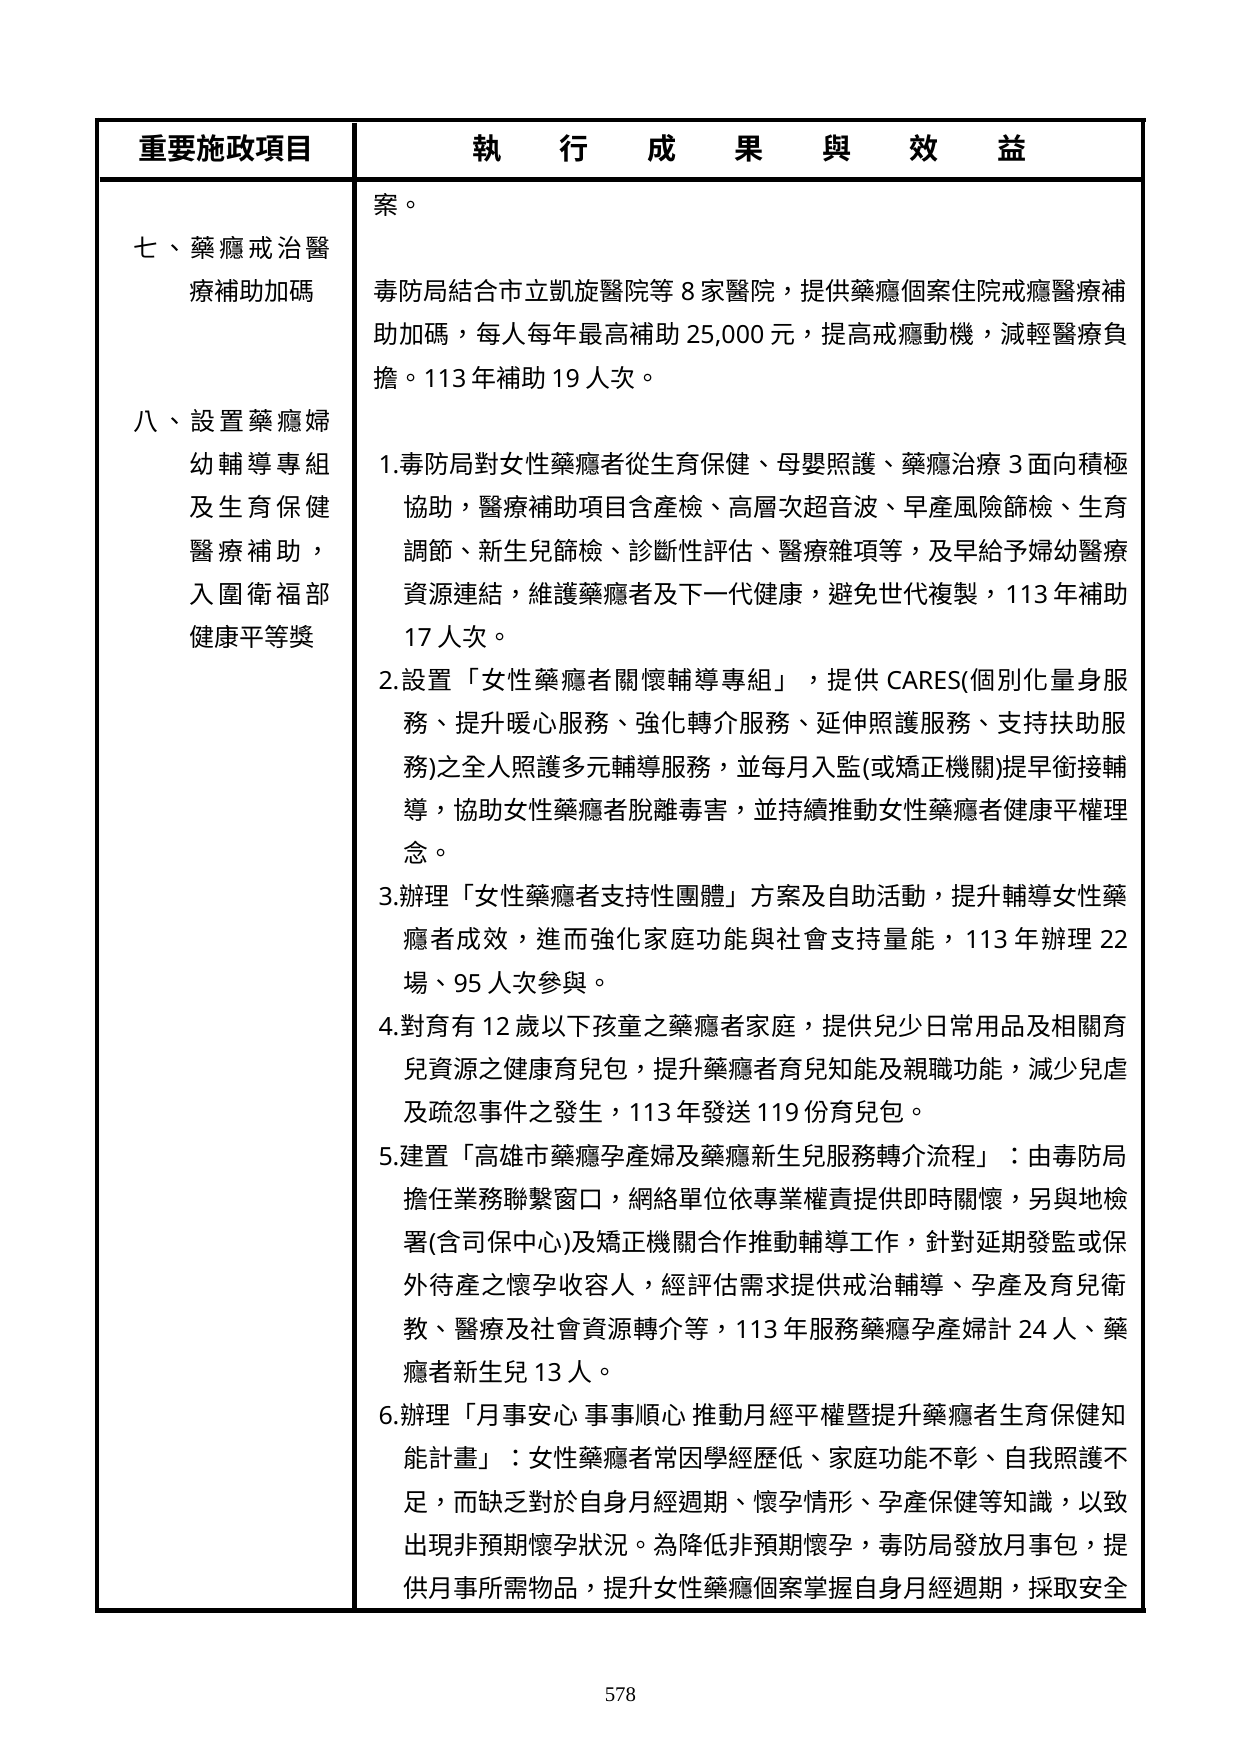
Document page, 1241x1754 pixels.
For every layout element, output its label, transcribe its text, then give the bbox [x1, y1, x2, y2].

table_header 執 行 成 果 與 效 益 [357, 122, 1141, 177]
table_header 重要施政項目 [99, 122, 354, 177]
table_cell 案。 毒防局結合市立凱旋醫院等8家醫院，提供藥癮個案住院戒癮醫療補助加碼，每人每年最高補助25,000元，提高戒癮動機，減輕醫療負擔。113年補助19人次。 1.毒防局對女性藥癮者從生育保健、母嬰照護、藥癮治療3面向積極協助，醫療補助項目含產檢、高層次超音波、早產風險篩檢、生育調節、新生兒篩檢、診斷性評估、醫療雜項等，及早給予婦幼醫療資源連結，維護藥癮者及下一代健康，避免世代複製，113年補助17人次。 2.設置「女性藥癮者關懷輔導專組」，提供CARES(個別化量身服務、提升暖心服務、強化轉介服務、延伸照護服務、支持扶助服務)之全人照護多元輔導服務，並每月入監(或矯正機關)提早銜接輔導，協助女性藥癮者脫離毒害，並持續推動女性藥癮者健康平權理念。 3.辦理「女性藥癮者支持性團體」方案及自助活動，提升輔導女性藥癮者成效，進而強化家庭功能與社會支持量能，113年辦理22場、95人次參與。 4.對育有12歲以下孩童之藥癮者家庭，提供兒少日常用品及相關育兒資源之健康育兒包，提升藥癮者育兒知能及親職功能，減少兒虐及疏忽事件之發生，113年發送119份育兒包。 5.建置「高雄市藥癮孕產婦及藥癮新生兒服務轉介流程」：由毒防局擔任業務聯繫窗口，網絡單位依專業權責提供即時關懷，另與地檢署(含司保中心)及矯正機關合作推動輔導工作，針對延期發監或保外待產之懷孕收容人，經評估需求提供戒治輔導、孕產及育兒衛教、醫療及社會資源轉介等，113年服務藥癮孕產婦計24人、藥癮者新生兒13人。 6.辦理「月事安心 事事順心 推動月經平權暨提升藥癮者生育保健知能計畫」：女性藥癮者常因學經歷低、家庭功能不彰、自我照護不足，而缺乏對於自身月經週期、懷孕情形、孕產保健等知識，以致出現非預期懷孕狀況。為降低非預期懷孕，毒防局發放月事包，提供月事所需物品，提升女性藥癮個案掌握自身月經週期，採取安全 [357, 182, 1141, 1608]
table_cell 七、藥癮戒治醫療補助加碼 八、設置藥癮婦幼輔導專組及生育保健醫療補助，入圍衛福部健康平等獎 [99, 178, 352, 1608]
